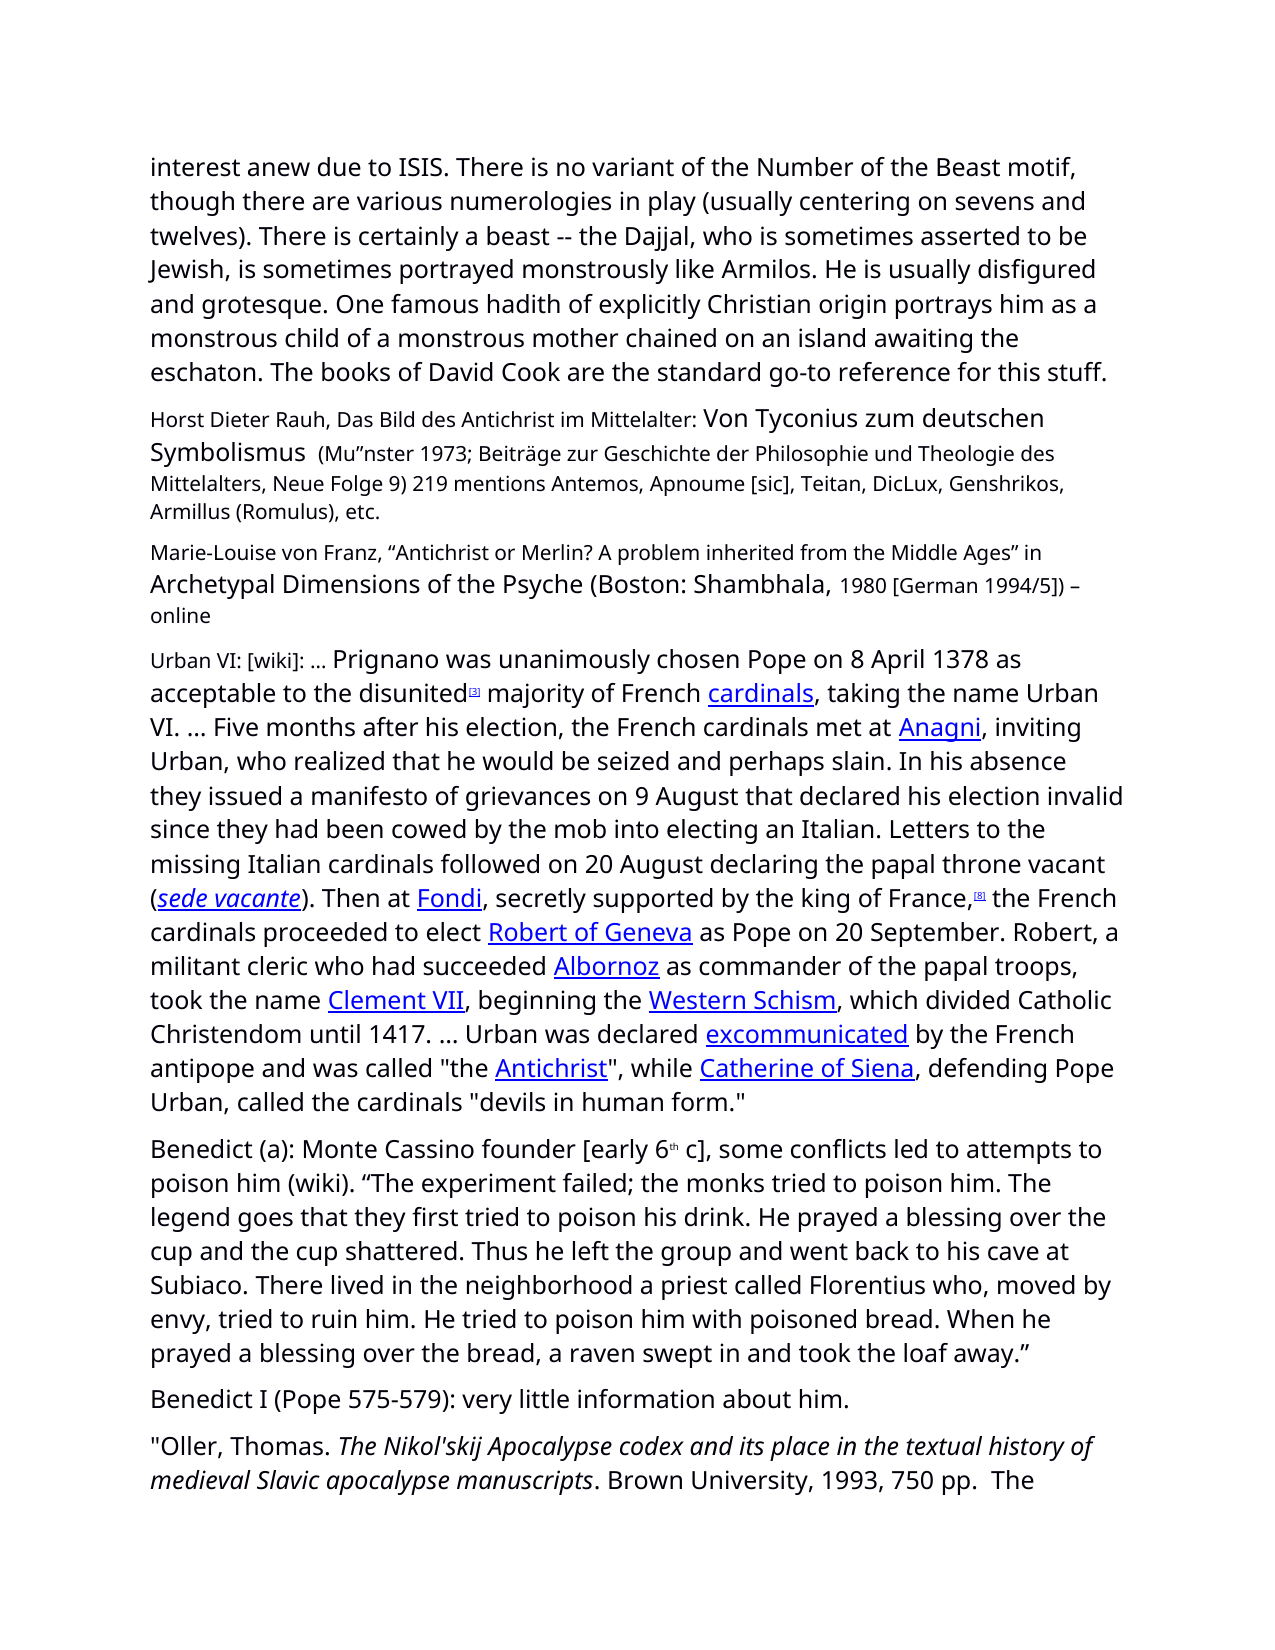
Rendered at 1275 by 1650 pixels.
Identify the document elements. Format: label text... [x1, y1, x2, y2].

text Benedict (a): Monte Cassino founder [early 6th c], some conflicts led to attempts to poison him (wiki). “The experiment failed; the monks tried to poison him. The legend goes that they first tried to poison his drink. He prayed a blessing over the cup and the cup shattered. Thus he left the group and went back to his cave at Subiaco. There lived in the neighborhood a priest called Florentius who, moved by envy, tried to ruin him. He tried to poison him with poisoned bread. When he prayed a blessing over the bread, a raven swept in and took the loaf away.” [150, 1131, 1125, 1370]
text "Oller, Thomas. The Nikol'skij Apocalypse codex and its place in the textual history of medieval Slavic apocalypse manuscripts. Brown University, 1993, 750 pp. The [150, 1429, 1125, 1497]
text Marie-Louise von Franz, “Antichrist or Merlin? A problem inherited from the Middle Ages” in Archetypal Dimensions of the Psyche (Boston: Shambhala, 1980 [German 1994/5]) – online [150, 538, 1125, 629]
text Benedict I (Pope 575-579): very little information about him. [150, 1382, 1125, 1416]
text Urban VI: [wiki]: … Prignano was unanimously chosen Pope on 8 April 1378 as acceptable to the disunited[3] majority of French cardinals, taking the name Urban VI. … Five months after his election, the French cardinals met at Anagni, inviting Urban, who realized that he would be seized and perhaps slain. In his absence they issued a manifesto of grievances on 9 August that declared his election invalid since they had been cowed by the mob into electing an Italian. Letters to the missing Italian cardinals followed on 20 August declaring the papal throne vacant (sede vacante). Then at Fondi, secretly supported by the king of France,[8] the French cardinals proceeded to elect Robert of Geneva as Pope on 20 September. Robert, a militant cleric who had succeeded Albornoz as commander of the papal troops, took the name Clement VII, beginning the Western Schism, which divided Catholic Christendom until 1417. … Urban was declared excommunicated by the French antipope and was called "the Antichrist", while Catherine of Siena, defending Pope Urban, called the cardinals "devils in human form." [150, 642, 1125, 1119]
text Horst Dieter Rauh, Das Bild des Antichrist im Mittelalter: Von Tyconius zum deutschen Symbolismus (Mu”nster 1973; Beiträge zur Geschichte der Philosophie und Theologie des Mittelalters, Neue Folge 9) 219 mentions Antemos, Apnoume [sic], Teitan, DicLux, Genshrikos, Armillus (Romulus), etc. [150, 401, 1125, 526]
text interest anew due to ISIS. There is no variant of the Number of the Beast motif, though there are various numerologies in play (usually centering on sevens and twelves). There is certainly a beast -- the Dajjal, who is sometimes asserted to be Jewish, is sometimes portrayed monstrously like Armilos. He is usually disfigured and grotesque. One famous hadith of explicitly Christian origin portrays him as a monstrous child of a monstrous mother chained on an island awaiting the eschaton. The books of David Cook are the standard go-to reference for this stuff. [150, 150, 1125, 388]
